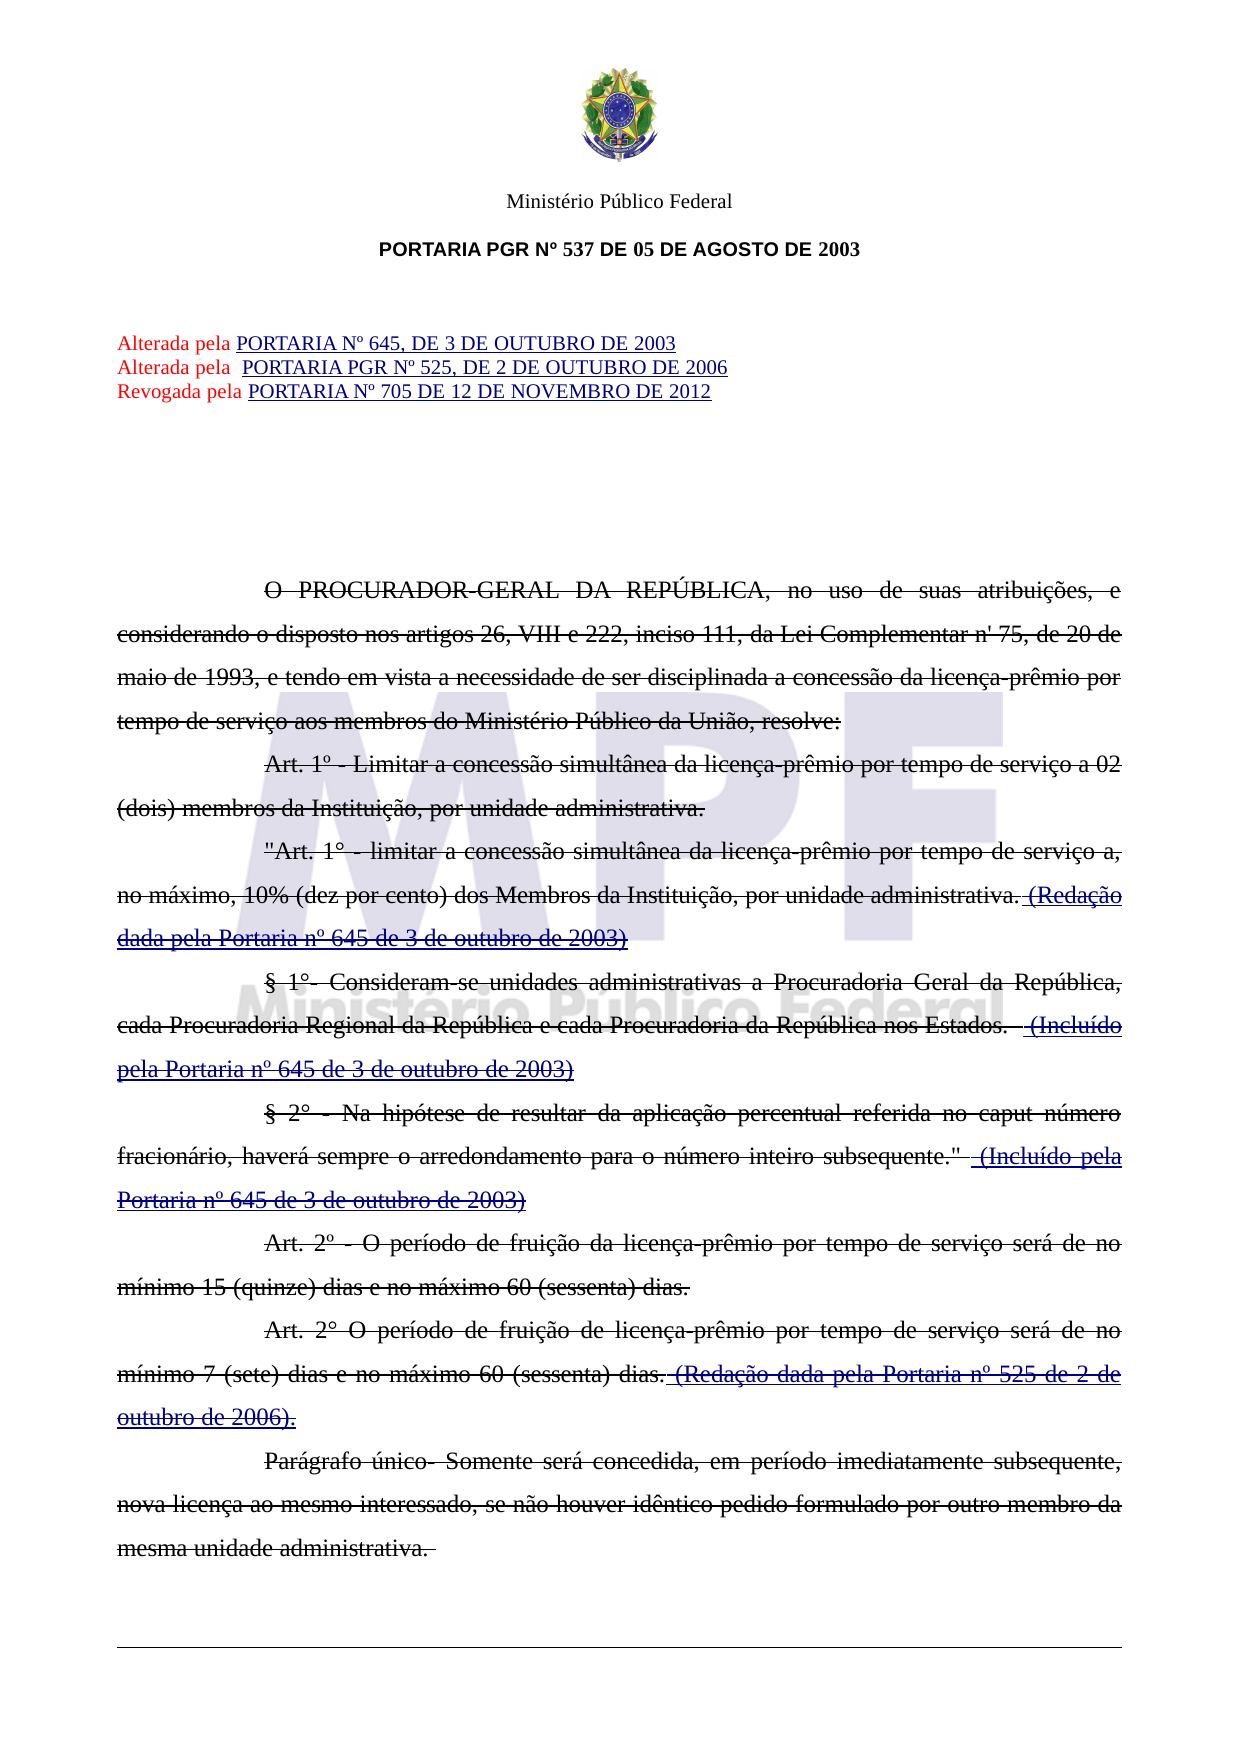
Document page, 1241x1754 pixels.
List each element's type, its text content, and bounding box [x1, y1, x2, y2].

text O PROCURADOR-GERAL DA REPÚBLICA, no uso de suas atribuições, e considerando o disposto nos artigos 26, VIII e 222, inciso 111, da Lei Complementar n' 75, de 20 de maio de 1993, e tendo em vista a necessidade de ser disciplinada a concessão da licença-prêmio por tempo de serviço aos membros do Ministério Público da União, resolve: [117, 575, 1122, 634]
text Art. 2° O período de fruição de licença-prêmio por tempo de serviço será de no mínimo 7 (sete) dias e no máximo 60 (sessenta) dias. (Redação dada pela Portaria nº 525 de 2 de outubro de 2006). [117, 1315, 1122, 1431]
picture [235, 734, 1004, 749]
picture [235, 822, 1004, 836]
text Art. 2º - O período de fruição da licença-prêmio por tempo de serviço será de no mínimo 15 (quinze) dias e no máximo 60 (sessenta) dias. [117, 1228, 1122, 1301]
text § 2° - Na hipótese de resultar da aplicação percentual referida no caput número fracionário, haverá sempre o arredondamento para o número inteiro subsequente." (Incluído pela Portaria nº 645 de 3 de outubro de 2003) [117, 1097, 1122, 1213]
text § 1°- Consideram-se unidades administrativas a Procuradoria Geral da República, cada Procuradoria Regional da República e cada Procuradoria da República nos Estados. (Incluído pela Portaria nº 645 de 3 de outubro de 2003) [117, 967, 1122, 1026]
text "Art. 1° - limitar a concessão simultânea da licença-prêmio por tempo de serviço a, no máximo, 10% (dez por cento) dos Membros da Instituição, por unidade administrativa. (Redação dada pela Portaria nº 645 de 3 de outubro de 2003) [117, 897, 1122, 952]
text Alterada pela PORTARIA Nº 645, DE 3 DE OUTUBRO DE 2003 [117, 331, 1122, 355]
text O PROCURADOR-GERAL DA REPÚBLICA, no uso de suas atribuições, e considerando o disposto nos artigos 26, VIII e 222, inciso 111, da Lei Complementar n' 75, de 20 de maio de 1993, e tendo em vista a necessidade de ser disciplinada a concessão da licença-prêmio por tempo de serviço aos membros do Ministério Público da União, resolve: [117, 636, 1122, 734]
text Parágrafo único- Somente será concedida, em período imediatamente subsequente, nova licença ao mesmo interessado, se não houver idêntico pedido formulado por outro membro da mesma unidade administrativa. [117, 1446, 1122, 1505]
text "Art. 1° - limitar a concessão simultânea da licença-prêmio por tempo de serviço a, no máximo, 10% (dez por cento) dos Membros da Instituição, por unidade administrativa. (Redação dada pela Portaria nº 645 de 3 de outubro de 2003) [117, 836, 1122, 896]
text Parágrafo único- Somente será concedida, em período imediatamente subsequente, nova licença ao mesmo interessado, se não houver idêntico pedido formulado por outro membro da mesma unidade administrativa. [117, 1507, 1122, 1562]
picture [235, 952, 1004, 967]
text Revogada pela PORTARIA Nº 705 DE 12 DE NOVEMBRO DE 2012 [117, 379, 1122, 403]
text Art. 1º - Limitar a concessão simultânea da licença-prêmio por tempo de serviço a 02 (dois) membros da Instituição, por unidade administrativa. [117, 749, 1122, 822]
text PORTARIA PGR Nº 537 DE 05 DE AGOSTO DE 2003 [117, 237, 1122, 261]
text § 1°- Consideram-se unidades administrativas a Procuradoria Geral da República, cada Procuradoria Regional da República e cada Procuradoria da República nos Estados. (Incluído pela Portaria nº 645 de 3 de outubro de 2003) [117, 1027, 1122, 1083]
text Alterada pela PORTARIA PGR Nº 525, DE 2 DE OUTUBRO DE 2006 [117, 355, 1122, 379]
